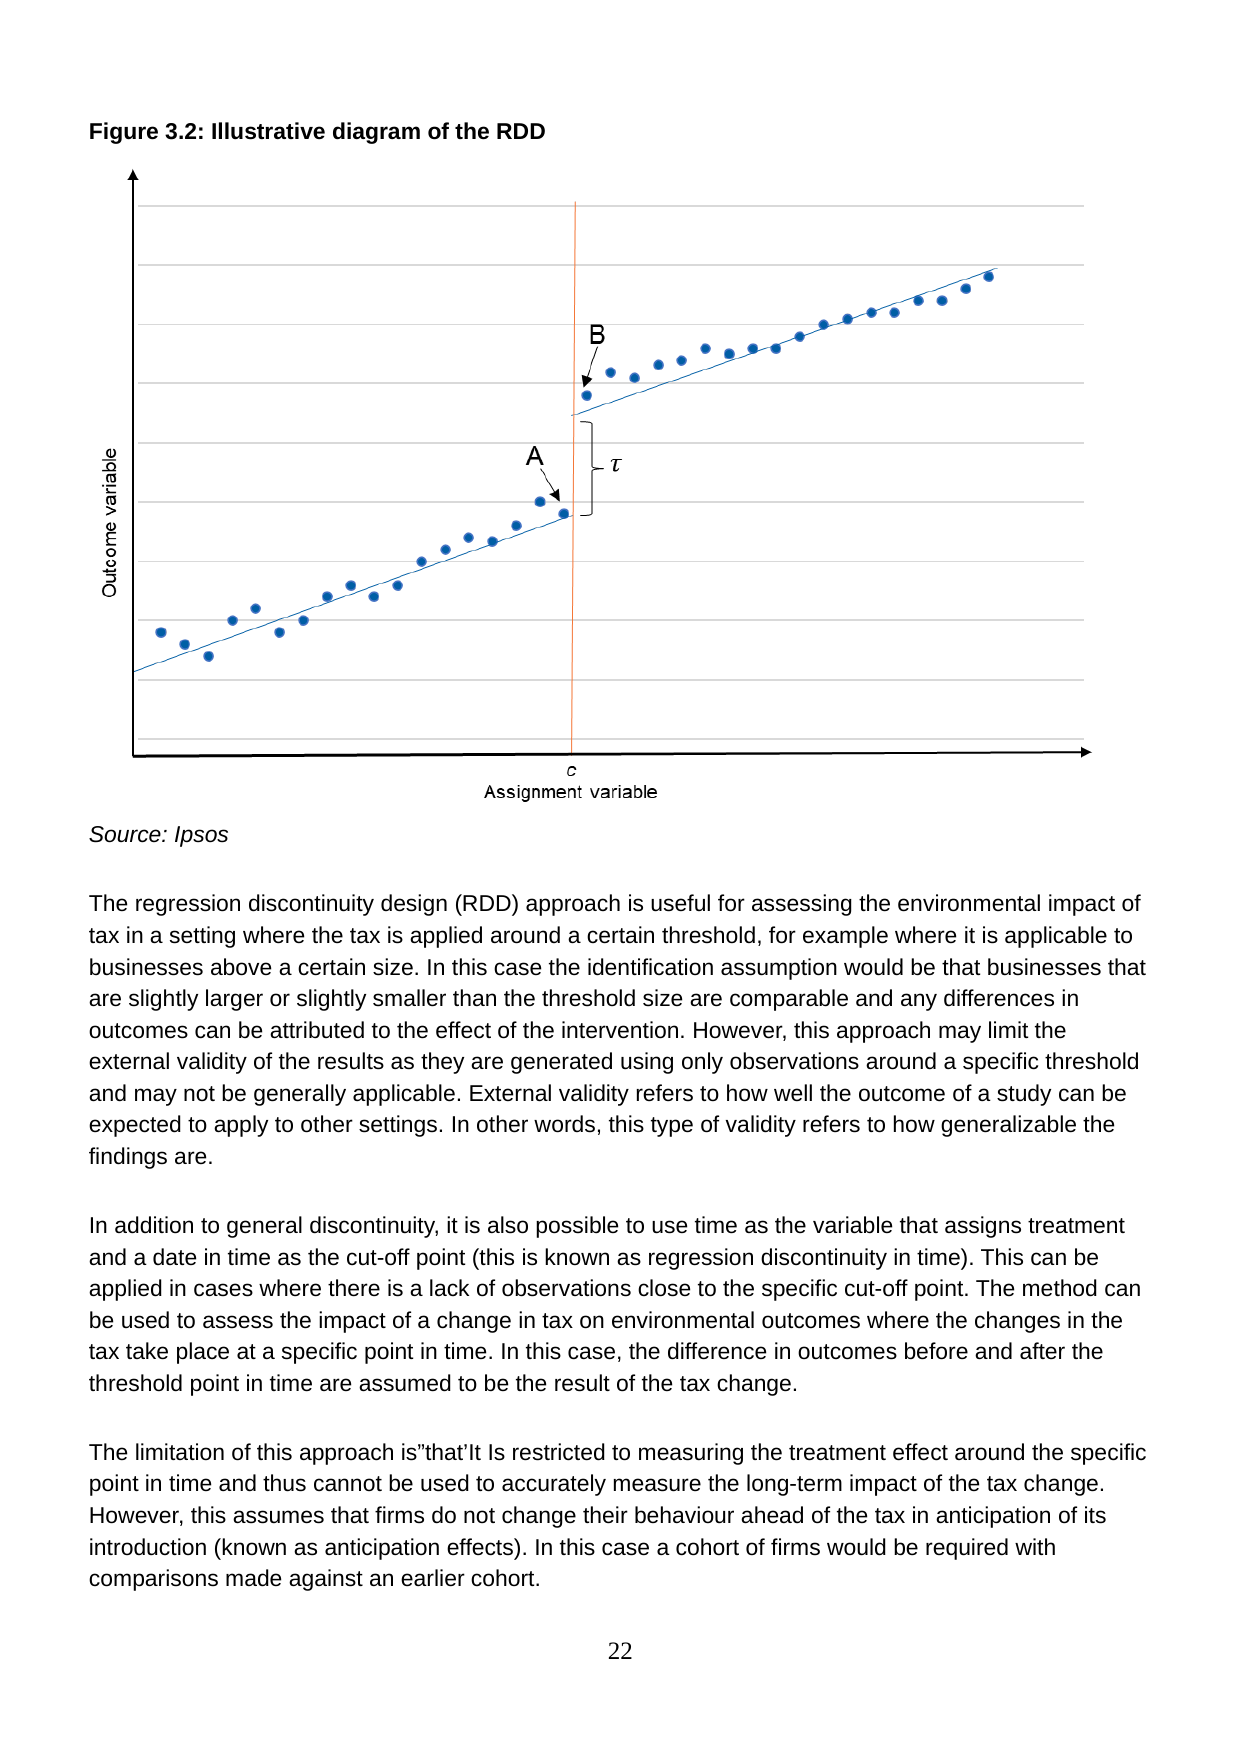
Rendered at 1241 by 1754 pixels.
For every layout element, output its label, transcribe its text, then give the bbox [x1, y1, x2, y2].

text The limitation of this approach is”that’It Is restricted to measuring the treatment effect around the specific point in time and thus cannot be used to accurately measure the long-term impact of the tax change. However, this assumes that firms do not change their behaviour ahead of the tax in anticipation of its introduction (known as anticipation effects). In this case a cohort of firms would be required with comparisons made against an earlier cohort. [89, 1439, 1152, 1591]
text Source: Ipsos [89, 821, 1152, 848]
text The regression discontinuity design (RDD) approach is useful for assessing the environmental impact of tax in a setting where the tax is applied around a certain threshold, for example where it is applicable to businesses above a certain size. In this case the identification assumption would be that businesses that are slightly larger or slightly smaller than the threshold size are comparable and any differences in outcomes can be attributed to the effect of the intervention. However, this approach may limit the external validity of the results as they are generated using only observations around a specific threshold and may not be generally applicable. External validity refers to how well the outcome of a study can be expected to apply to other settings. In other words, this type of validity refers to how generalizable the findings are. [89, 890, 1152, 1169]
text In addition to general discontinuity, it is also possible to use time as the variable that assigns treatment and a date in time as the cut-off point (this is known as regression discontinuity in time). This can be applied in cases where there is a lack of observations close to the specific cut-off point. The method can be used to assess the impact of a change in tax on environmental outcomes where the changes in the tax take place at a specific point in time. In this case, the difference in outcomes before and after the threshold point in time are assumed to be the result of the tax change. [89, 1212, 1152, 1396]
text Figure 3.2: Illustrative diagram of the RDD [89, 118, 915, 144]
